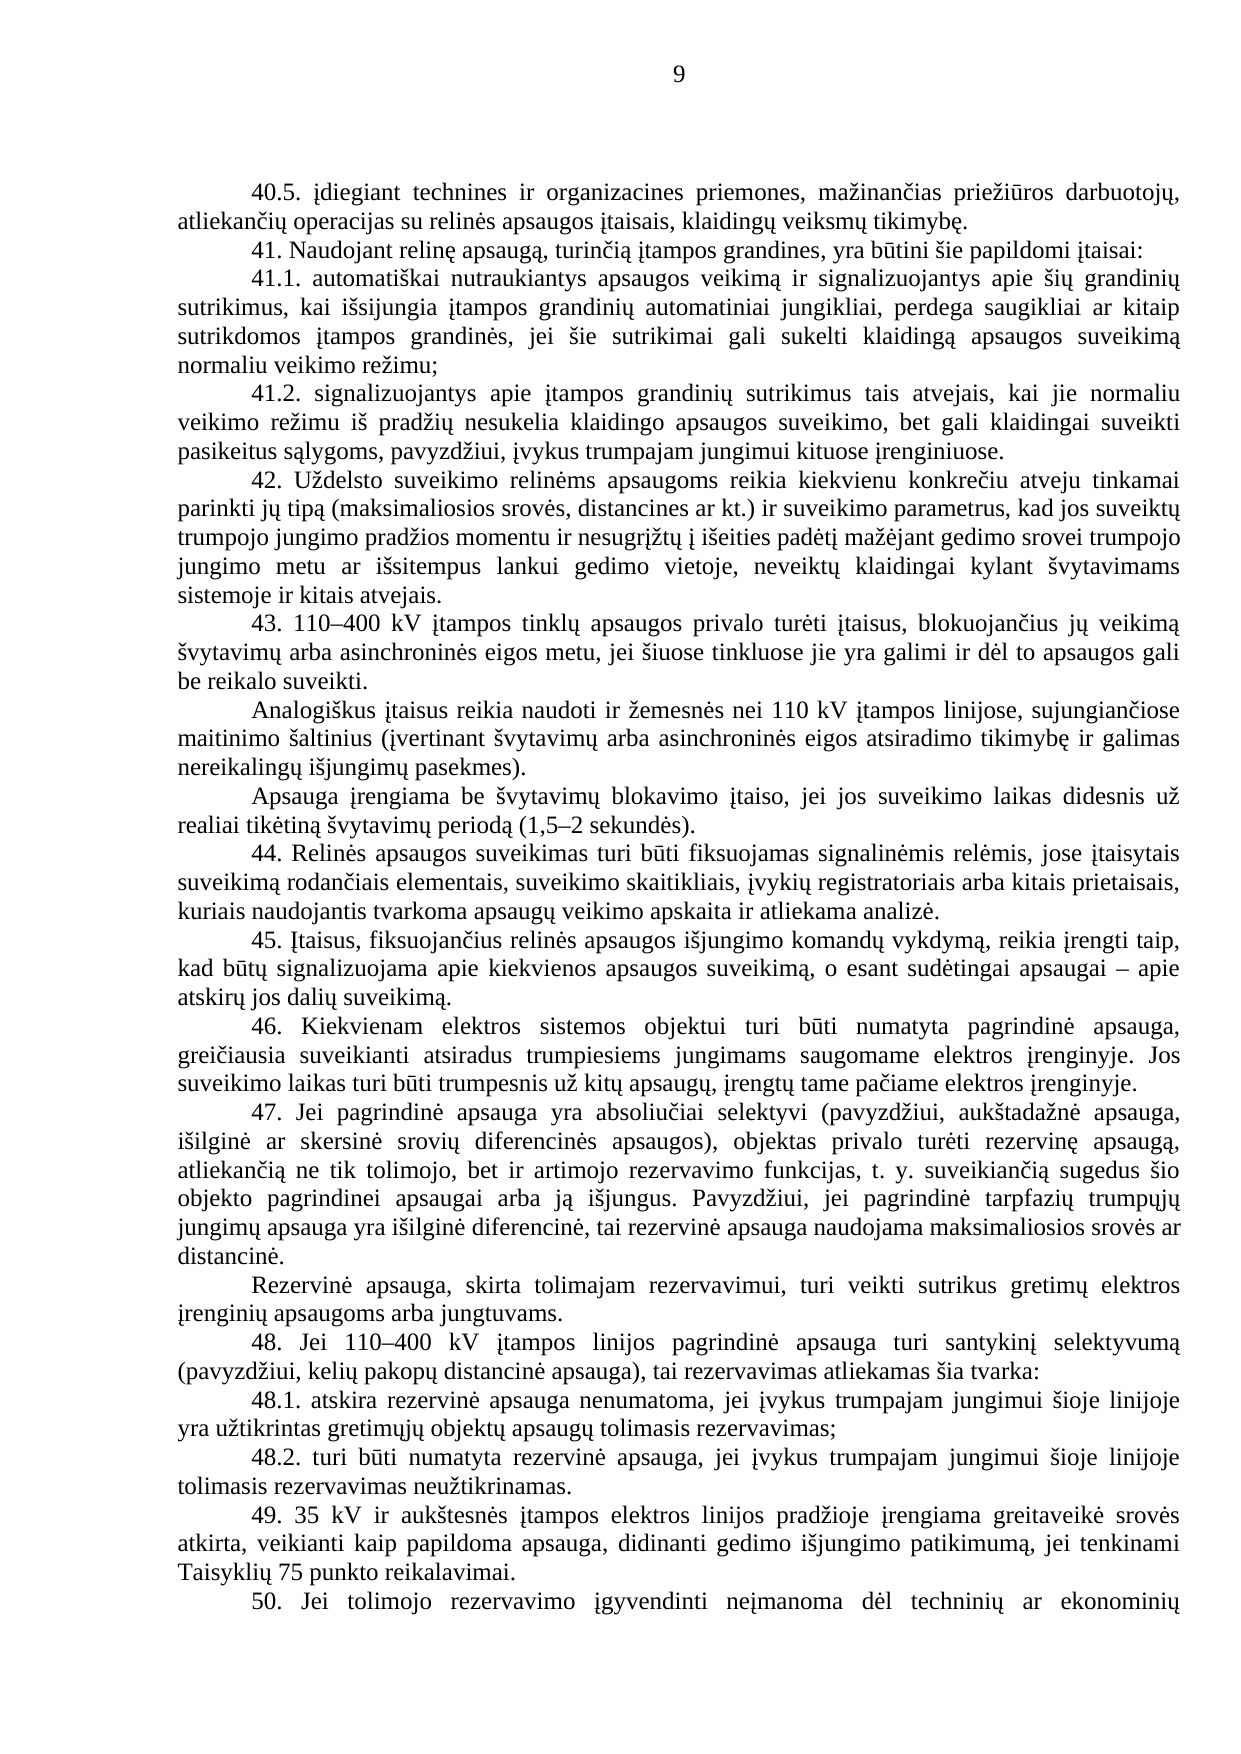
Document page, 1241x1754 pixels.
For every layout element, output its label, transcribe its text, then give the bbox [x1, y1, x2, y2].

text Rezervinė apsauga, skirta tolimajam rezervavimui, turi veikti sutrikus gretimų elektros įrenginių apsaugoms arba jungtuvams. [177, 1270, 1181, 1327]
text 41.2. signalizuojantys apie įtampos grandinių sutrikimus tais atvejais, kai jie normaliu veikimo režimu iš pradžių nesukelia klaidingo apsaugos suveikimo, bet gali klaidingai suveikti pasikeitus sąlygoms, pavyzdžiui, įvykus trumpajam jungimui kituose įrenginiuose. [177, 378, 1181, 465]
text 48.1. atskira rezervinė apsauga nenumatoma, jei įvykus trumpajam jungimui šioje linijoje yra užtikrintas gretimųjų objektų apsaugų tolimasis rezervavimas; [177, 1385, 1181, 1442]
text 49. 35 kV ir aukštesnės įtampos elektros linijos pradžioje įrengiama greitaveikė srovės atkirta, veikianti kaip papildoma apsauga, didinanti gedimo išjungimo patikimumą, jei tenkinami Taisyklių 75 punkto reikalavimai. [177, 1500, 1181, 1586]
text Apsauga įrengiama be švytavimų blokavimo įtaiso, jei jos suveikimo laikas didesnis už realiai tikėtiną švytavimų periodą (1,5–2 sekundės). [177, 781, 1181, 838]
text 45. Įtaisus, fiksuojančius relinės apsaugos išjungimo komandų vykdymą, reikia įrengti taip, kad būtų signalizuojama apie kiekvienos apsaugos suveikimą, o esant sudėtingai apsaugai – apie atskirų jos dalių suveikimą. [177, 925, 1181, 1011]
text 41. Naudojant relinę apsaugą, turinčią įtampos grandines, yra būtini šie papildomi įtaisai: [177, 235, 1181, 263]
text Analogiškus įtaisus reikia naudoti ir žemesnės nei 110 kV įtampos linijose, sujungiančiose maitinimo šaltinius (įvertinant švytavimų arba asinchroninės eigos atsiradimo tikimybę ir galimas nereikalingų išjungimų pasekmes). [177, 695, 1181, 781]
text 44. Relinės apsaugos suveikimas turi būti fiksuojamas signalinėmis relėmis, jose įtaisytais suveikimą rodančiais elementais, suveikimo skaitikliais, įvykių registratoriais arba kitais prietaisais, kuriais naudojantis tvarkoma apsaugų veikimo apskaita ir atliekama analizė. [177, 838, 1181, 925]
text 47. Jei pagrindinė apsauga yra absoliučiai selektyvi (pavyzdžiui, aukštadažnė apsauga, išilginė ar skersinė srovių diferencinės apsaugos), objektas privalo turėti rezervinę apsaugą, atliekančią ne tik tolimojo, bet ir artimojo rezervavimo funkcijas, t. y. suveikiančią sugedus šio objekto pagrindinei apsaugai arba ją išjungus. Pavyzdžiui, jei pagrindinė tarpfazių trumpųjų jungimų apsauga yra išilginė diferencinė, tai rezervinė apsauga naudojama maksimaliosios srovės ar distancinė. [177, 1097, 1181, 1270]
text 40.5. įdiegiant technines ir organizacines priemones, mažinančias priežiūros darbuotojų, atliekančių operacijas su relinės apsaugos įtaisais, klaidingų veiksmų tikimybę. [177, 177, 1181, 235]
text 48. Jei 110–400 kV įtampos linijos pagrindinė apsauga turi santykinį selektyvumą (pavyzdžiui, kelių pakopų distancinė apsauga), tai rezervavimas atliekamas šia tvarka: [177, 1327, 1181, 1385]
text 43. 110–400 kV įtampos tinklų apsaugos privalo turėti įtaisus, blokuojančius jų veikimą švytavimų arba asinchroninės eigos metu, jei šiuose tinkluose jie yra galimi ir dėl to apsaugos gali be reikalo suveikti. [177, 608, 1181, 695]
text 46. Kiekvienam elektros sistemos objektui turi būti numatyta pagrindinė apsauga, greičiausia suveikianti atsiradus trumpiesiems jungimams saugomame elektros įrenginyje. Jos suveikimo laikas turi būti trumpesnis už kitų apsaugų, įrengtų tame pačiame elektros įrenginyje. [177, 1011, 1181, 1097]
text 50. Jei tolimojo rezervavimo įgyvendinti neįmanoma dėl techninių ar ekonominių [177, 1586, 1181, 1615]
text 48.2. turi būti numatyta rezervinė apsauga, jei įvykus trumpajam jungimui šioje linijoje tolimasis rezervavimas neužtikrinamas. [177, 1442, 1181, 1500]
text 42. Uždelsto suveikimo relinėms apsaugoms reikia kiekvienu konkrečiu atveju tinkamai parinkti jų tipą (maksimaliosios srovės, distancines ar kt.) ir suveikimo parametrus, kad jos suveiktų trumpojo jungimo pradžios momentu ir nesugrįžtų į išeities padėtį mažėjant gedimo srovei trumpojo jungimo metu ar išsitempus lankui gedimo vietoje, neveiktų klaidingai kylant švytavimams sistemoje ir kitais atvejais. [177, 465, 1181, 608]
text 41.1. automatiškai nutraukiantys apsaugos veikimą ir signalizuojantys apie šių grandinių sutrikimus, kai išsijungia įtampos grandinių automatiniai jungikliai, perdega saugikliai ar kitaip sutrikdomos įtampos grandinės, jei šie sutrikimai gali sukelti klaidingą apsaugos suveikimą normaliu veikimo režimu; [177, 263, 1181, 378]
